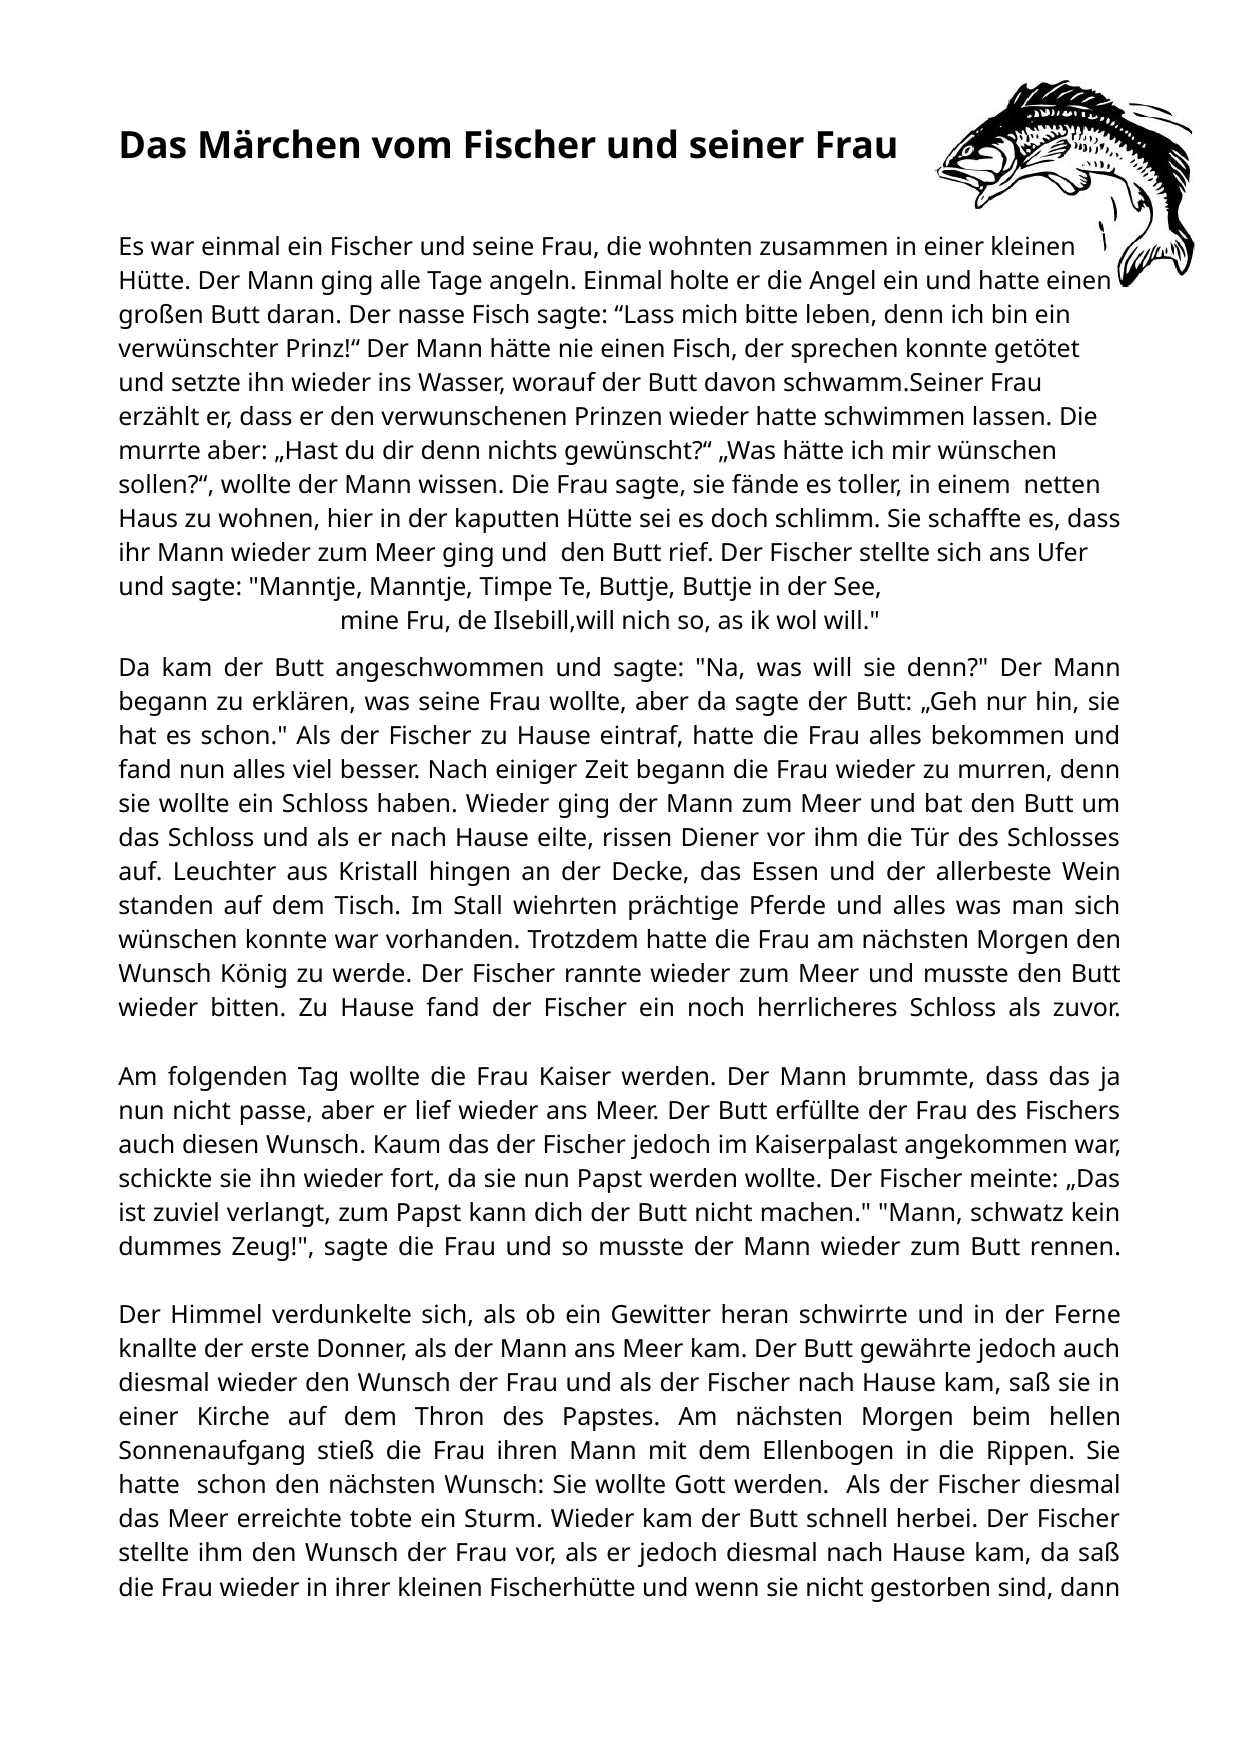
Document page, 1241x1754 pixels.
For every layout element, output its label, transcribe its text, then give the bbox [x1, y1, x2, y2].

picture [1070, 277, 1077, 287]
picture [1100, 277, 1107, 287]
picture [944, 277, 951, 287]
text Da kam der Butt angeschwommen und sagte: "Na, was will sie denn?" Der Mann begann zu erklären, was seine Frau wollte, aber da sagte der Butt: „Geh nur hin, sie hat es schon." Als der Fischer zu Hause eintraf, hatte die Frau alles bekommen und fand nun alles viel besser. Nach einiger Zeit begann die Frau wieder zu murren, denn sie wollte ein Schloss haben. Wieder ging der Mann zum Meer und bat den Butt um das Schloss und als er nach Hause eilte, rissen Diener vor ihm die Tür des Schlosses auf. Leuchter aus Kristall hingen an der Decke, das Essen und der allerbeste Wein standen auf dem Tisch. Im Stall wiehrten prächtige Pferde und alles was man sich wünschen konnte war vorhanden. Trotzdem hatte die Frau am nächsten Morgen den Wunsch König zu werde. Der Fischer rannte wieder zum Meer und musste den Butt wieder bitten. Zu Hause fand der Fischer ein noch herrlicheres Schloss als zuvor. Am folgenden Tag wollte die Frau Kaiser werden. Der Mann brummte, dass das ja nun nicht passe, aber er lief wieder ans Meer. Der Butt erfüllte der Frau des Fischers auch diesen Wunsch. Kaum das der Fischer jedoch im Kaiserpalast angekommen war, schickte sie ihn wieder fort, da sie nun Papst werden wollte. Der Fischer meinte: „Das ist zuviel verlangt, zum Papst kann dich der Butt nicht machen." "Mann, schwatz kein dummes Zeug!", sagte die Frau und so musste der Mann wieder zum Butt rennen. Der Himmel verdunkelte sich, als ob ein Gewitter heran schwirrte und in der Ferne knallte der erste Donner, als der Mann ans Meer kam. Der Butt gewährte jedoch auch diesmal wieder den Wunsch der Frau und als der Fischer nach Hause kam, saß sie in einer Kirche auf dem Thron des Papstes. Am nächsten Morgen beim hellen Sonnenaufgang stieß die Frau ihren Mann mit dem Ellenbogen in die Rippen. Sie hatte schon den nächsten Wunsch: Sie wollte Gott werden. Als der Fischer diesmal das Meer erreichte tobte ein Sturm. Wieder kam der Butt schnell herbei. Der Fischer stellte ihm den Wunsch der Frau vor, als er jedoch diesmal nach Hause kam, da saß die Frau wieder in ihrer kleinen Fischerhütte und wenn sie nicht gestorben sind, dann [118, 649, 1122, 1603]
picture [960, 277, 967, 287]
picture [982, 277, 989, 287]
text Es war einmal ein Fischer und seine Frau, die wohnten zusammen in einer kleinen Hütte. Der Mann ging alle Tage angeln. Einmal holte er die Angel ein und hatte einen großen Butt daran. Der nasse Fisch sagte: “Lass mich bitte leben, denn ich bin ein verwünschter Prinz!“ Der Mann hätte nie einen Fisch, der sprechen konnte getötet und setzte ihn wieder ins Wasser, worauf der Butt davon schwamm.Seiner Frau erzählt er, dass er den verwunschenen Prinzen wieder hatte schwimmen lassen. Die murrte aber: „Hast du dir denn nichts gewünscht?“ „Was hätte ich mir wünschen sollen?“, wollte der Mann wissen. Die Frau sagte, sie fände es toller, in einem netten Haus zu wohnen, hier in der kaputten Hütte sei es doch schlimm. Sie schaffte es, dass ihr Mann wieder zum Meer ging und den Butt rief. Der Fischer stellte sich ans Ufer und sagte: "Manntje, Manntje, Timpe Te, Buttje, Buttje in der See, mine Fru, de Ilsebill,will nich so, as ik wol will." [118, 228, 1122, 637]
text Das Märchen vom Fischer und seiner Frau [118, 118, 934, 169]
picture [934, 80, 1195, 287]
